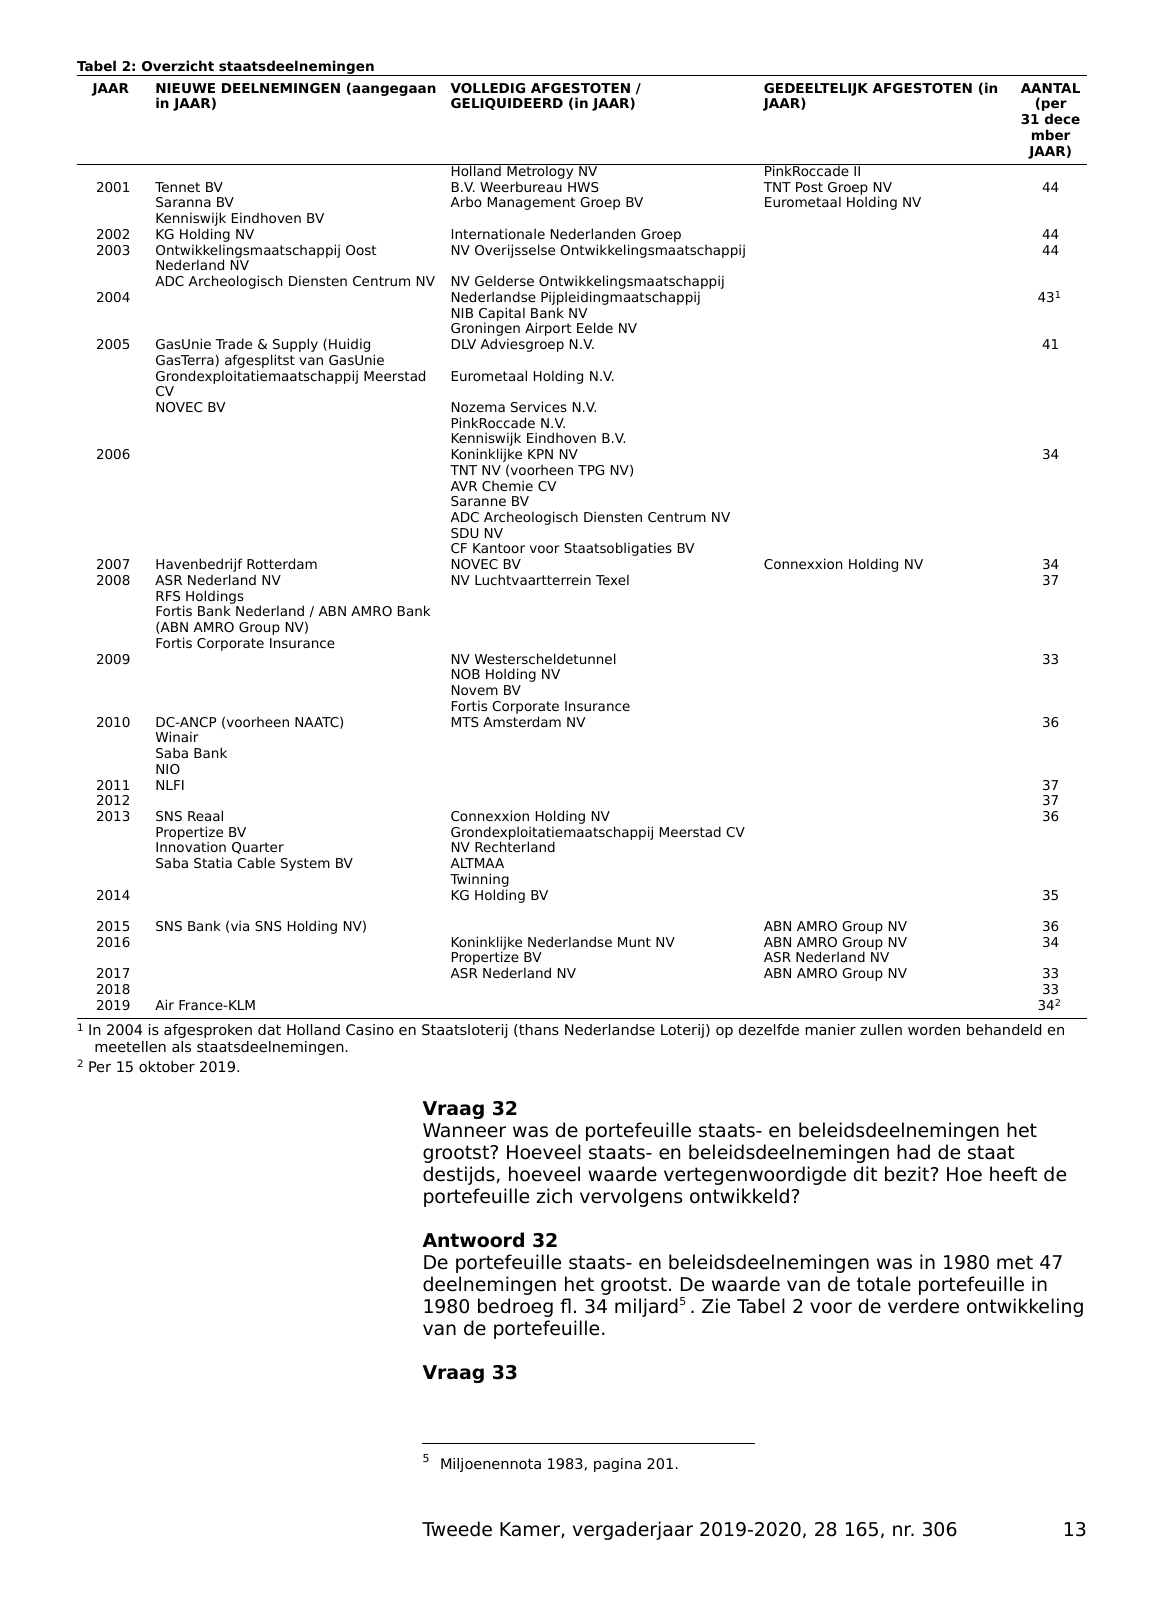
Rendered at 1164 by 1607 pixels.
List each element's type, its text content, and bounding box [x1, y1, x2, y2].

table_cell [758, 809, 1014, 824]
table_cell [444, 604, 758, 636]
table_cell 2014 [77, 888, 149, 903]
table_cell Fortis Bank Nederland / ABN AMRO Bank (ABN AMRO Group NV) [149, 604, 444, 636]
table_cell Tennet BV [149, 180, 444, 195]
table_cell [1014, 683, 1087, 699]
table_cell [77, 416, 149, 431]
table_cell ALTMAA [444, 856, 758, 872]
table_cell [1014, 950, 1087, 966]
table_cell KG Holding NV [149, 227, 444, 242]
table_cell [1014, 211, 1087, 227]
table_cell [77, 541, 149, 557]
table_cell 36 [1014, 919, 1087, 934]
table_cell NOVEC BV [444, 557, 758, 573]
table_cell Fortis Corporate Insurance [149, 636, 444, 651]
table_cell [758, 793, 1014, 809]
table_cell 36 [1014, 714, 1087, 730]
table_cell [1014, 510, 1087, 526]
table_cell [77, 825, 149, 840]
table_cell [149, 667, 444, 683]
table_cell Twinning [444, 872, 758, 887]
table_cell [758, 714, 1014, 730]
table_cell Innovation Quarter [149, 840, 444, 856]
table_cell [149, 526, 444, 541]
table_cell 33 [1014, 651, 1087, 667]
table_cell TNT Post Groep NV [758, 180, 1014, 195]
table_cell [77, 950, 149, 966]
table_cell [758, 510, 1014, 526]
table_cell Holland Metrology NV [444, 165, 758, 179]
table_cell [149, 966, 444, 982]
table_cell [758, 479, 1014, 494]
table_cell JAAR [77, 76, 149, 164]
table_cell 44 [1014, 180, 1087, 195]
table_cell 2018 [77, 982, 149, 997]
table_cell [149, 321, 444, 337]
table_cell [149, 872, 444, 887]
table_cell [758, 872, 1014, 887]
table_cell [1014, 903, 1087, 919]
table_cell 37 [1014, 793, 1087, 809]
table_cell Groningen Airport Eelde NV [444, 321, 758, 337]
table_cell 36 [1014, 809, 1087, 824]
table_cell [1014, 667, 1087, 683]
table_cell Ontwikkelingsmaatschappij Oost Nederland NV [149, 243, 444, 274]
table_cell [444, 793, 758, 809]
table_cell [1014, 400, 1087, 416]
table_cell [149, 888, 444, 903]
table_cell [758, 667, 1014, 683]
table_cell [1014, 305, 1087, 321]
table_cell [149, 510, 444, 526]
table_cell [77, 400, 149, 416]
table_cell NIO [149, 762, 444, 777]
table_cell [758, 573, 1014, 588]
table_cell [758, 604, 1014, 636]
table_cell [77, 463, 149, 478]
table_cell [758, 526, 1014, 541]
table_cell Connexxion Holding NV [444, 809, 758, 824]
table_cell Air France-KLM [149, 998, 444, 1018]
table_cell [77, 431, 149, 447]
table_cell [758, 416, 1014, 431]
table_cell Saba Bank [149, 746, 444, 762]
table_cell NIB Capital Bank NV [444, 305, 758, 321]
table_cell PinkRoccade II [758, 165, 1014, 179]
table_cell 44 [1014, 243, 1087, 274]
table_cell SNS Reaal [149, 809, 444, 824]
table_cell NV Gelderse Ontwikkelingsmaatschappij [444, 274, 758, 290]
table_cell Propertize BV [444, 950, 758, 966]
table_cell [444, 982, 758, 997]
table_header Tabel 2: Overzicht staatsdeelnemingen [77, 59, 1087, 75]
table_cell [758, 541, 1014, 557]
table_cell [77, 211, 149, 227]
table_cell 2019 [77, 998, 149, 1018]
table_cell NV Westerscheldetunnel [444, 651, 758, 667]
table_cell 2016 [77, 935, 149, 950]
table_cell [758, 903, 1014, 919]
table_cell [444, 903, 758, 919]
table_cell [1014, 526, 1087, 541]
table_cell NOB Holding NV [444, 667, 758, 683]
table_cell GasUnie Trade & Supply (Huidig GasTerra) afgesplitst van GasUnie [149, 337, 444, 368]
table_cell [149, 793, 444, 809]
table_cell [758, 840, 1014, 856]
table_cell [1014, 762, 1087, 777]
table_cell Saranna BV [149, 195, 444, 211]
table_cell 2012 [77, 793, 149, 809]
table_cell 2007 [77, 557, 149, 573]
table_cell [77, 762, 149, 777]
table_cell 37 [1014, 573, 1087, 588]
table_cell [149, 463, 444, 478]
table_cell 44 [1014, 227, 1087, 242]
table_cell CF Kantoor voor Staatsobligaties BV [444, 541, 758, 557]
table_cell Grondexploitatiemaatschappij Meerstad CV [149, 368, 444, 400]
table_cell [149, 935, 444, 950]
table_cell [758, 321, 1014, 337]
table_cell [149, 683, 444, 699]
table_cell 41 [1014, 337, 1087, 368]
table_cell [444, 636, 758, 651]
table_cell 34 [1014, 557, 1087, 573]
table_cell [149, 541, 444, 557]
table_cell 2017 [77, 966, 149, 982]
table_cell [149, 305, 444, 321]
table_cell [149, 950, 444, 966]
table_cell [77, 840, 149, 856]
table_cell 2010 [77, 714, 149, 730]
table_cell [758, 431, 1014, 447]
table_cell [1014, 541, 1087, 557]
table_cell [149, 494, 444, 510]
table_cell [149, 651, 444, 667]
table_cell [758, 400, 1014, 416]
table_cell [149, 479, 444, 494]
table_cell [1014, 416, 1087, 431]
text Wanneer was de portefeuille staats- en beleidsdeelnemingen het grootst? Hoeveel staats- en beleidsdeelnemingen had de staat destijds, hoeveel waarde vertegenwoordigde dit bezit? Hoe heeft de portefeuille zich vervolgens ontwikkeld? [422, 1119, 1087, 1207]
table_cell DC-ANCP (voorheen NAATC) [149, 714, 444, 730]
table_cell [758, 337, 1014, 368]
table_cell [77, 730, 149, 746]
table_cell 342 [1014, 998, 1087, 1018]
table_cell [77, 604, 149, 636]
table_cell 1 In 2004 is afgesproken dat Holland Casino en Staatsloterij (thans Nederlandse Loterij) op dezelfde manier zullen worden behandeld en meetellen als staatsdeelnemingen. 2 Per 15 oktober 2019. [77, 1019, 1087, 1075]
text Vraag 33 [422, 1362, 1087, 1384]
table_cell [149, 290, 444, 305]
table_cell [444, 919, 758, 934]
table_cell [77, 903, 149, 919]
table_cell [758, 888, 1014, 903]
table_cell 35 [1014, 888, 1087, 903]
table_cell Nederlandse Pijpleidingmaatschappij [444, 290, 758, 305]
table_cell KG Holding BV [444, 888, 758, 903]
table_cell PinkRoccade N.V. [444, 416, 758, 431]
table_cell 33 [1014, 982, 1087, 997]
table_cell 2009 [77, 651, 149, 667]
table_cell Nozema Services N.V. [444, 400, 758, 416]
table_cell Saba Statia Cable System BV [149, 856, 444, 872]
table_cell [77, 856, 149, 872]
table_cell [77, 699, 149, 714]
table_cell Eurometaal Holding N.V. [444, 368, 758, 400]
table_cell Internationale Nederlanden Groep [444, 227, 758, 242]
table_cell [77, 274, 149, 290]
table_cell [758, 290, 1014, 305]
table_cell VOLLEDIG AFGESTOTEN / GELIQUIDEERD (in JAAR) [444, 76, 758, 164]
table_cell [1014, 494, 1087, 510]
table_cell ASR Nederland NV [444, 966, 758, 982]
table_cell [758, 998, 1014, 1018]
table_cell NV Rechterland [444, 840, 758, 856]
table_cell Fortis Corporate Insurance [444, 699, 758, 714]
table_cell 34 [1014, 447, 1087, 463]
table_cell [77, 321, 149, 337]
table_cell [444, 746, 758, 762]
table_cell MTS Amsterdam NV [444, 714, 758, 730]
table_cell [149, 416, 444, 431]
table_cell [1014, 746, 1087, 762]
table_cell [77, 589, 149, 604]
table_cell [77, 872, 149, 887]
table_cell ABN AMRO Group NV [758, 935, 1014, 950]
table_cell 34 [1014, 935, 1087, 950]
table_cell [758, 856, 1014, 872]
table_cell [77, 165, 149, 179]
table_cell [758, 447, 1014, 463]
table_cell [758, 730, 1014, 746]
table_cell ADC Archeologisch Diensten Centrum NV [149, 274, 444, 290]
table_cell [444, 211, 758, 227]
table_cell [758, 211, 1014, 227]
table_cell [149, 431, 444, 447]
table_cell [77, 195, 149, 211]
table_cell [1014, 431, 1087, 447]
table_cell ASR Nederland NV [149, 573, 444, 588]
table_cell [149, 447, 444, 463]
table_cell 2005 [77, 337, 149, 368]
table_cell 2006 [77, 447, 149, 463]
table_cell [77, 636, 149, 651]
table_cell [758, 463, 1014, 478]
table_cell NV Overijsselse Ontwikkelingsmaatschappij [444, 243, 758, 274]
table_cell 37 [1014, 777, 1087, 793]
table_cell [1014, 479, 1087, 494]
table_cell ABN AMRO Group NV [758, 966, 1014, 982]
table_cell [1014, 463, 1087, 478]
table_cell [149, 903, 444, 919]
table_cell [77, 510, 149, 526]
table_cell 33 [1014, 966, 1087, 982]
table_cell Novem BV [444, 683, 758, 699]
table_cell 2003 [77, 243, 149, 274]
table_cell Eurometaal Holding NV [758, 195, 1014, 211]
table_cell [1014, 840, 1087, 856]
table_cell Koninklijke KPN NV [444, 447, 758, 463]
table_cell Grondexploitatiemaatschappij Meerstad CV [444, 825, 758, 840]
text Miljoenennota 1983, pagina 201. [422, 1452, 1087, 1474]
table_cell 2004 [77, 290, 149, 305]
table_cell 2015 [77, 919, 149, 934]
table_cell SNS Bank (via SNS Holding NV) [149, 919, 444, 934]
table_cell TNT NV (voorheen TPG NV) [444, 463, 758, 478]
table_cell [77, 368, 149, 400]
table_cell [149, 982, 444, 997]
table_cell [758, 368, 1014, 400]
table_cell NIEUWE DEELNEMINGEN (aangegaan in JAAR) [149, 76, 444, 164]
table_cell Saranne BV [444, 494, 758, 510]
table_cell [758, 494, 1014, 510]
table_cell DLV Adviesgroep N.V. [444, 337, 758, 368]
text Vraag 32 [422, 1098, 1087, 1119]
table_cell [758, 651, 1014, 667]
table_cell [77, 667, 149, 683]
table_cell 2013 [77, 809, 149, 824]
table_cell [444, 998, 758, 1018]
table_cell [758, 699, 1014, 714]
table_cell Connexxion Holding NV [758, 557, 1014, 573]
table_cell AANTAL (per 31 december JAAR) [1014, 76, 1087, 164]
table_cell [1014, 856, 1087, 872]
table_cell AVR Chemie CV [444, 479, 758, 494]
table_cell NV Luchtvaartterrein Texel [444, 573, 758, 588]
table_cell [758, 825, 1014, 840]
table_cell [1014, 589, 1087, 604]
table_cell [444, 762, 758, 777]
table_cell [758, 305, 1014, 321]
table_cell Koninklijke Nederlandse Munt NV [444, 935, 758, 950]
table_cell [77, 494, 149, 510]
table_cell Winair [149, 730, 444, 746]
table_cell [758, 227, 1014, 242]
table_cell [1014, 872, 1087, 887]
table_cell 431 [1014, 290, 1087, 305]
table_cell [77, 479, 149, 494]
table_cell 2008 [77, 573, 149, 588]
table_cell [758, 589, 1014, 604]
table_cell [758, 777, 1014, 793]
table_cell [1014, 730, 1087, 746]
table_cell [1014, 165, 1087, 179]
table_cell [758, 762, 1014, 777]
text Antwoord 32 [422, 1230, 1087, 1252]
table_cell ADC Archeologisch Diensten Centrum NV [444, 510, 758, 526]
table_cell [77, 683, 149, 699]
table_cell Havenbedrijf Rotterdam [149, 557, 444, 573]
table_cell [444, 589, 758, 604]
table_cell [758, 982, 1014, 997]
table_cell 2011 [77, 777, 149, 793]
table_cell [758, 683, 1014, 699]
table_cell Arbo Management Groep BV [444, 195, 758, 211]
table_cell [1014, 699, 1087, 714]
table_cell ASR Nederland NV [758, 950, 1014, 966]
table_cell SDU NV [444, 526, 758, 541]
table_cell B.V. Weerbureau HWS [444, 180, 758, 195]
table_cell Kenniswijk Eindhoven BV [149, 211, 444, 227]
table_cell RFS Holdings [149, 589, 444, 604]
table_cell [77, 746, 149, 762]
table_cell [1014, 321, 1087, 337]
table_cell [758, 746, 1014, 762]
table_cell [77, 526, 149, 541]
table_cell [758, 243, 1014, 274]
table_cell NOVEC BV [149, 400, 444, 416]
table_cell [1014, 604, 1087, 636]
table_cell [1014, 368, 1087, 400]
table_cell [444, 730, 758, 746]
table_cell [1014, 274, 1087, 290]
table_cell NLFI [149, 777, 444, 793]
table_cell 2002 [77, 227, 149, 242]
table_cell [77, 305, 149, 321]
text De portefeuille staats- en beleidsdeelnemingen was in 1980 met 47 deelnemingen het grootst. De waarde van de totale portefeuille in 1980 bedroeg fl. 34 miljard. Zie Tabel 2 voor de verdere ontwikkeling van de portefeuille. [422, 1252, 1087, 1339]
table_cell 2001 [77, 180, 149, 195]
table_cell [444, 777, 758, 793]
table_cell [758, 274, 1014, 290]
table_cell Kenniswijk Eindhoven B.V. [444, 431, 758, 447]
table_cell [1014, 825, 1087, 840]
table_cell [149, 699, 444, 714]
table_cell [758, 636, 1014, 651]
table_cell Propertize BV [149, 825, 444, 840]
table_cell [1014, 636, 1087, 651]
table_cell [149, 165, 444, 179]
table_cell [1014, 195, 1087, 211]
table_cell ABN AMRO Group NV [758, 919, 1014, 934]
table_cell GEDEELTELIJK AFGESTOTEN (in JAAR) [758, 76, 1014, 164]
